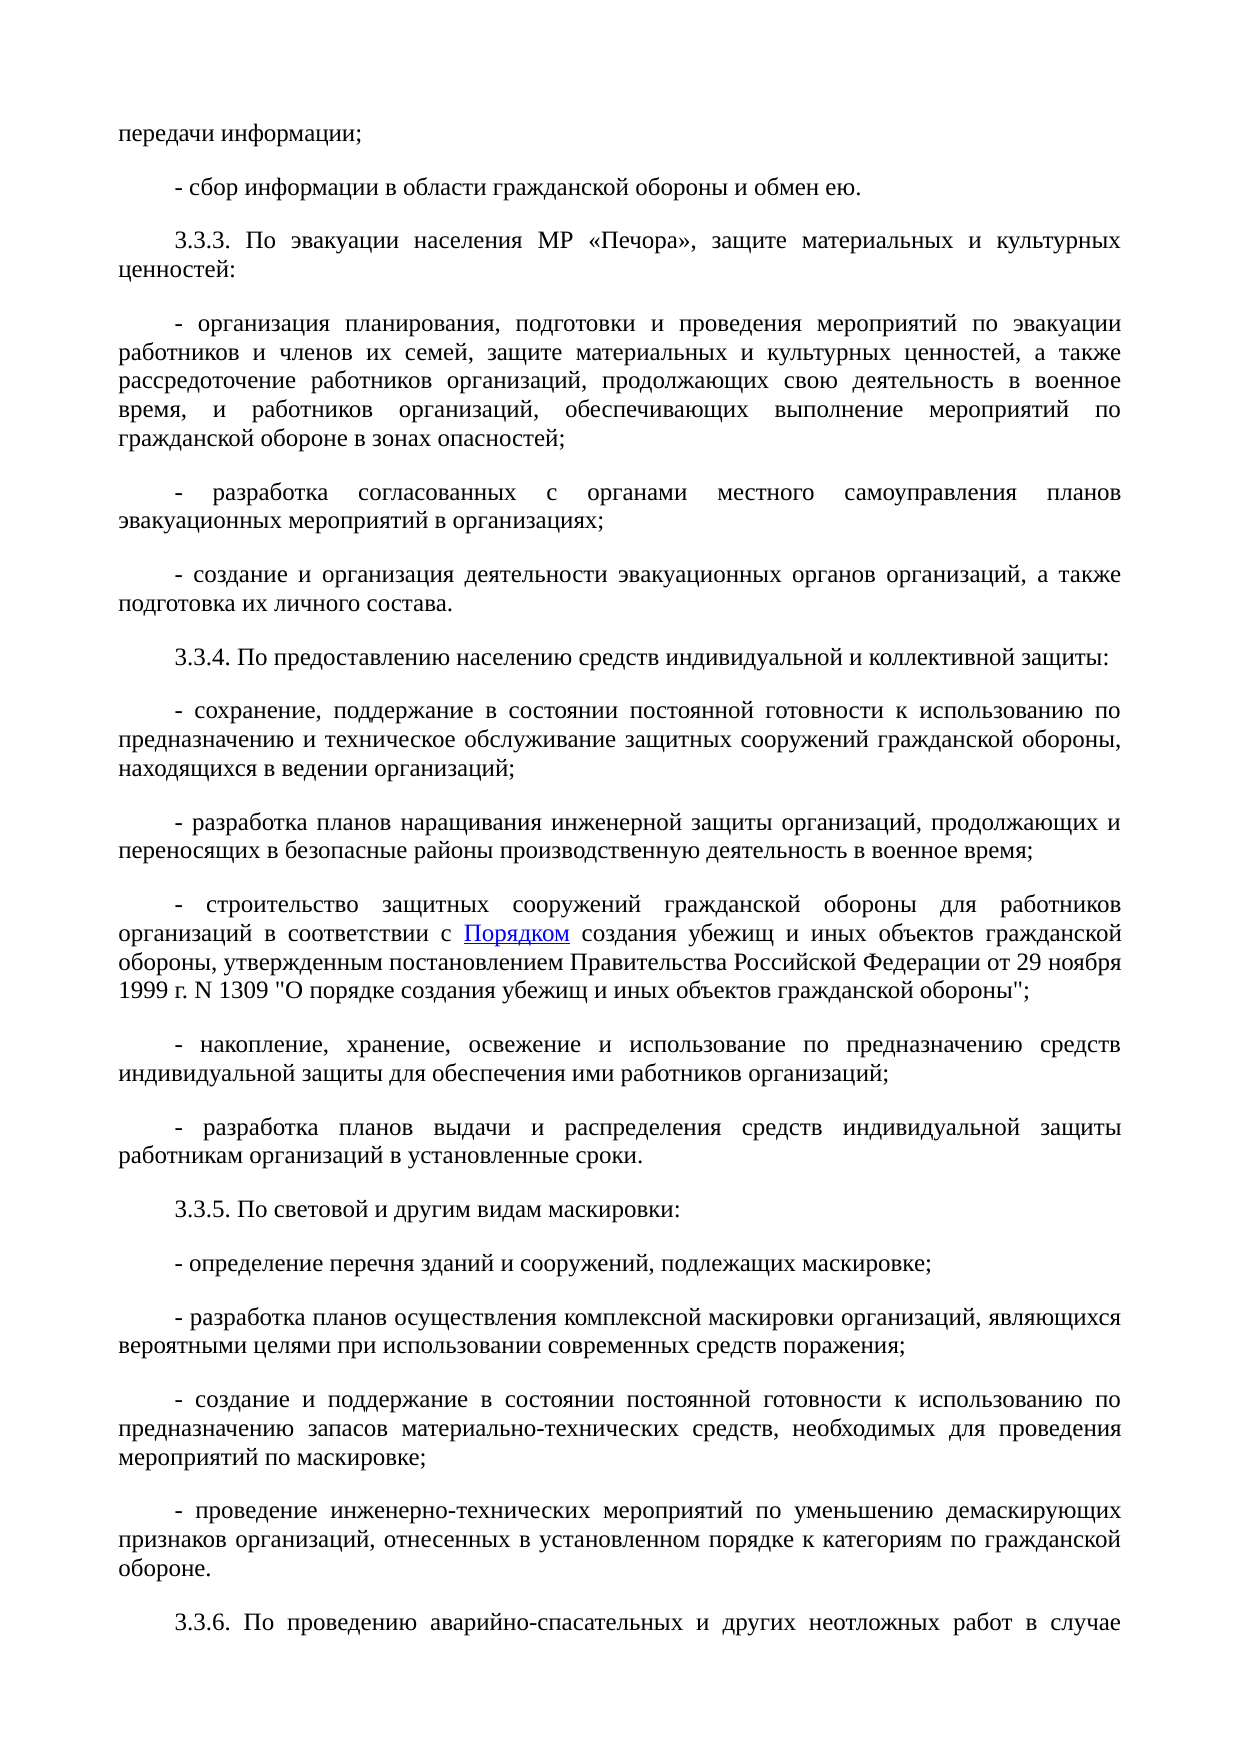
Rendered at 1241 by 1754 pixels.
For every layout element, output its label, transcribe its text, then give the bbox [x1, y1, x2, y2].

text - разработка планов осуществления комплексной маскировки организаций, являющихся вероятными целями при использовании современных средств поражения; [118, 1302, 1122, 1359]
text - строительство защитных сооружений гражданской обороны для работников организаций в соответствии с Порядком создания убежищ и иных объектов гражданской обороны, утвержденным постановлением Правительства Российской Федерации от 29 ноября 1999 г. N 1309 "О порядке создания убежищ и иных объектов гражданской обороны"; [118, 889, 1122, 1004]
text передачи информации; [118, 118, 1122, 147]
text - создание и организация деятельности эвакуационных органов организаций, а также подготовка их личного состава. [118, 559, 1122, 617]
text - разработка согласованных с органами местного самоуправления планов эвакуационных мероприятий в организациях; [118, 477, 1122, 534]
text 3.3.5. По световой и другим видам маскировки: [118, 1194, 1122, 1223]
text - сбор информации в области гражданской обороны и обмен ею. [118, 172, 1122, 201]
text - накопление, хранение, освежение и использование по предназначению средств индивидуальной защиты для обеспечения ими работников организаций; [118, 1029, 1122, 1087]
text - создание и поддержание в состоянии постоянной готовности к использованию по предназначению запасов материально-технических средств, необходимых для проведения мероприятий по маскировке; [118, 1384, 1122, 1471]
text 3.3.3. По эвакуации населения МР «Печора», защите материальных и культурных ценностей: [118, 226, 1122, 283]
text 3.3.4. По предоставлению населению средств индивидуальной и коллективной защиты: [118, 642, 1122, 671]
text 3.3.6. По проведению аварийно-спасательных и других неотложных работ в случае [118, 1607, 1122, 1636]
text - сохранение, поддержание в состоянии постоянной готовности к использованию по предназначению и техническое обслуживание защитных сооружений гражданской обороны, находящихся в ведении организаций; [118, 696, 1122, 782]
text - разработка планов выдачи и распределения средств индивидуальной защиты работникам организаций в установленные сроки. [118, 1112, 1122, 1169]
text - определение перечня зданий и сооружений, подлежащих маскировке; [118, 1248, 1122, 1277]
text - организация планирования, подготовки и проведения мероприятий по эвакуации работников и членов их семей, защите материальных и культурных ценностей, а также рассредоточение работников организаций, продолжающих свою деятельность в военное время, и работников организаций, обеспечивающих выполнение мероприятий по гражданской обороне в зонах опасностей; [118, 308, 1122, 452]
text - разработка планов наращивания инженерной защиты организаций, продолжающих и переносящих в безопасные районы производственную деятельность в военное время; [118, 807, 1122, 864]
text - проведение инженерно-технических мероприятий по уменьшению демаскирующих признаков организаций, отнесенных в установленном порядке к категориям по гражданской обороне. [118, 1496, 1122, 1582]
